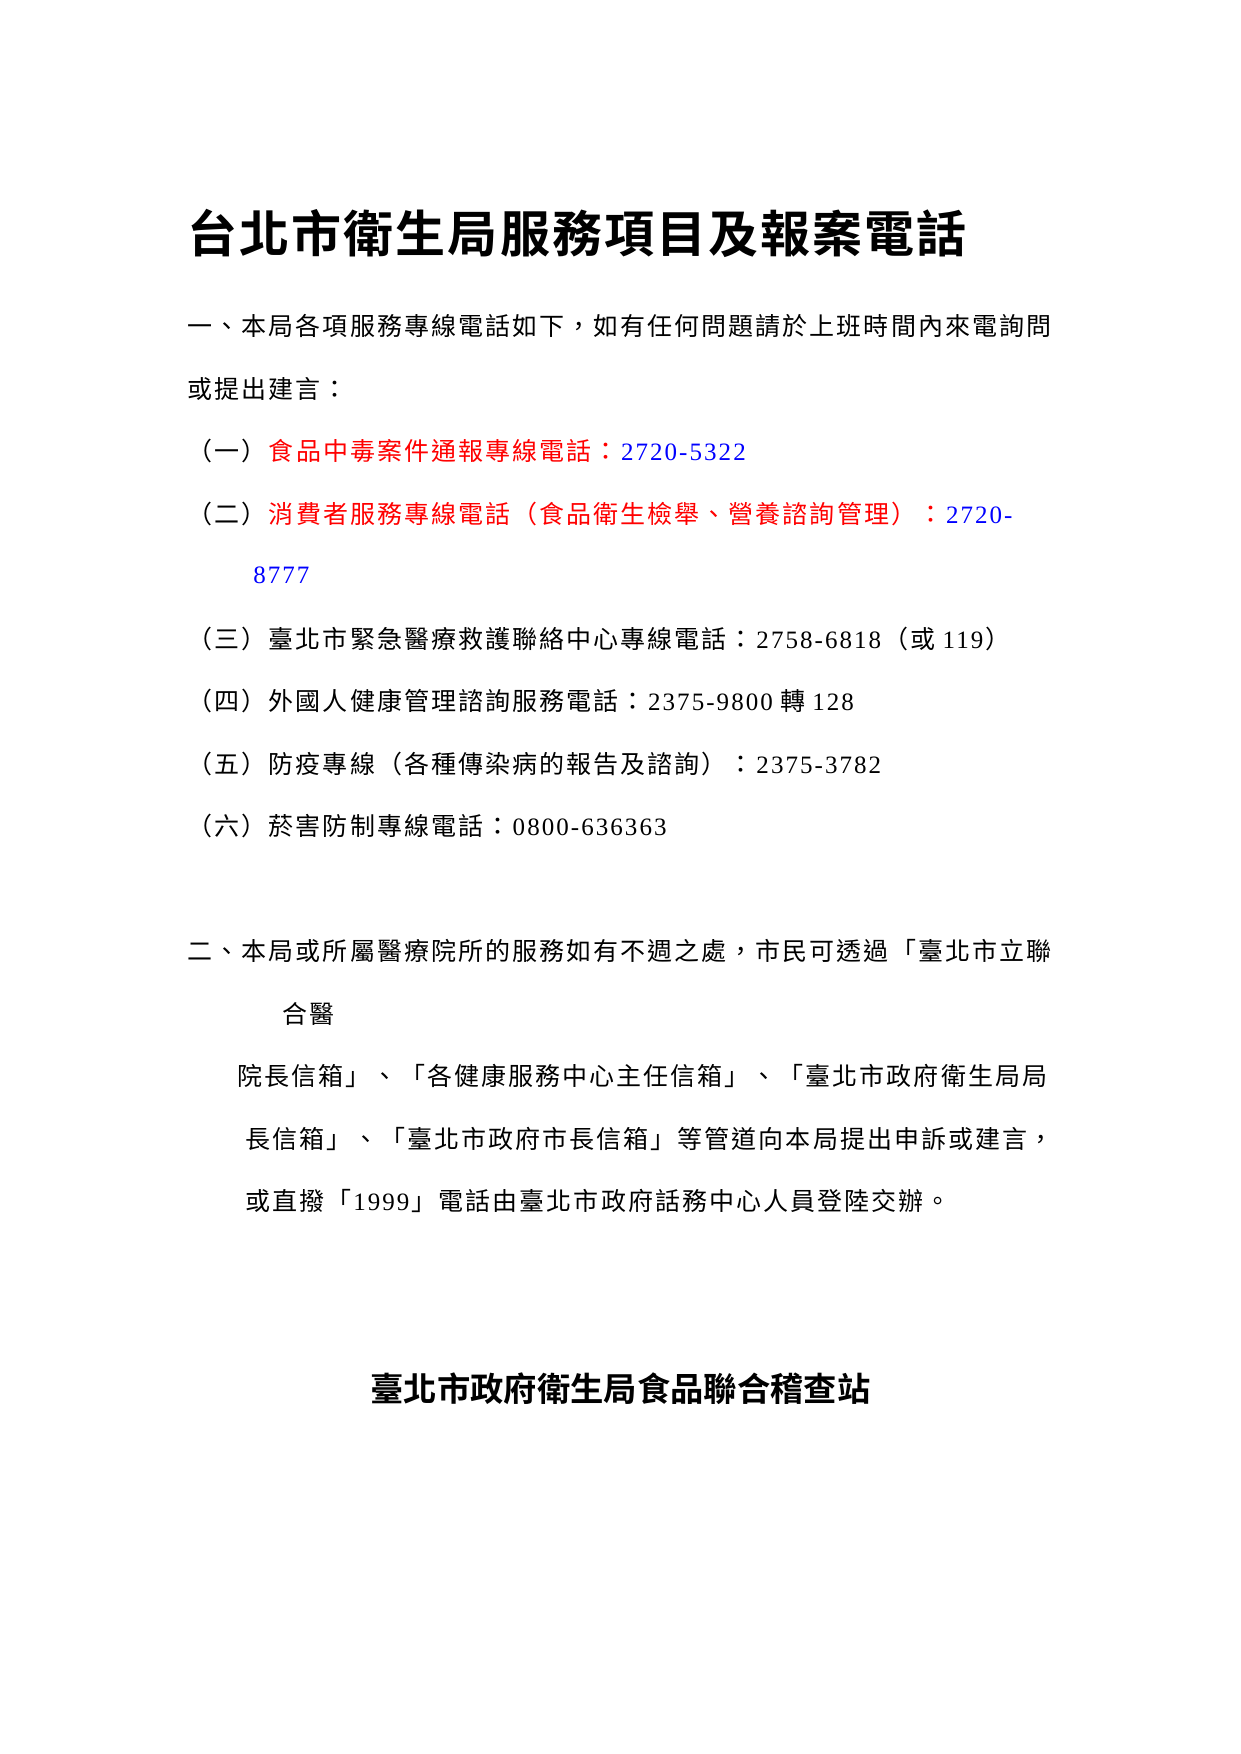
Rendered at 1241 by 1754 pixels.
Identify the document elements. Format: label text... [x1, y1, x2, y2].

text 院長信箱」、「各健康服務中心主任信箱」、「臺北市政府衛生局局長信箱」、「臺北市政府市長信箱」等管道向本局提出申訴或建言，或直撥「1999」電話由臺北市政府話務中心人員登陸交辦。 [237, 1033, 1053, 1221]
text （六）菸害防制專線電話：0800-636363 [187, 783, 1053, 846]
text 臺北市政府衛生局食品聯合稽查站 [187, 1346, 1053, 1408]
text （四）外國人健康管理諮詢服務電話：2375-9800轉128 [187, 658, 1053, 721]
text （二）消費者服務專線電話（食品衛生檢舉、營養諮詢管理）：2720-8777 [187, 471, 1053, 596]
text 二、本局或所屬醫療院所的服務如有不週之處，市民可透過「臺北市立聯合醫 [187, 908, 1053, 1033]
text （三）臺北市緊急醫療救護聯絡中心專線電話：2758-6818（或119） [187, 596, 1053, 658]
text 台北市衛生局服務項目及報案電話 一、本局各項服務專線電話如下，如有任何問題請於上班時間內來電詢問或提出建言： （一）食品中毒案件通報專線電話：2720-5322 [187, 158, 1053, 471]
text （五）防疫專線（各種傳染病的報告及諮詢）：2375-3782 [187, 721, 1053, 783]
